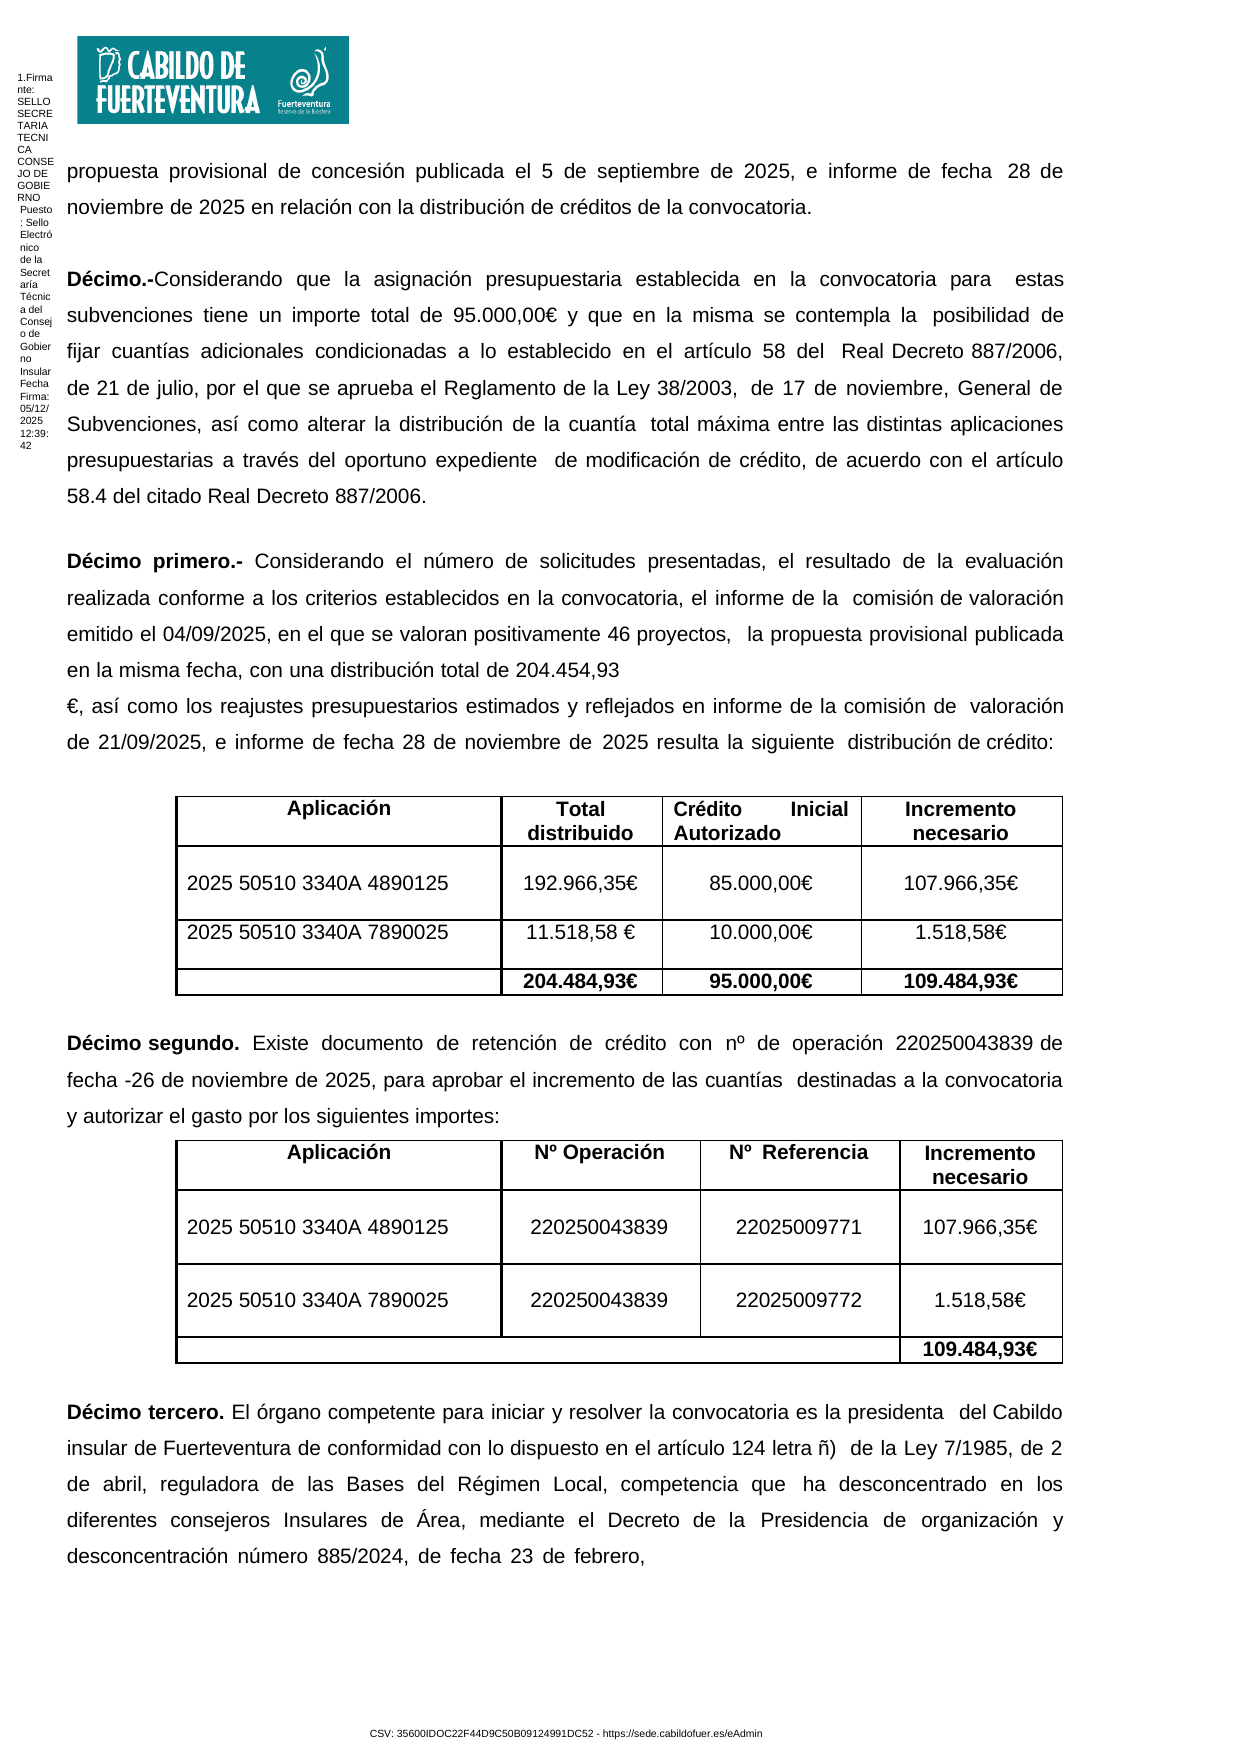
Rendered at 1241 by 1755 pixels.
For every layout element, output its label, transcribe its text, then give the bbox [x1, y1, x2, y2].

table_header Nº Referencia [701, 1141, 899, 1189]
table_header Total distribuido [503, 797, 662, 845]
text €, así como los reajustes presupuestarios estimados y reflejados en informe de la comisión de valoración de 21/09/2025, e informe de fecha 28 de noviembre de 2025 resulta la siguiente distribución de crédito: [67, 694, 1064, 754]
table_cell 1.518,58€ [901, 1265, 1062, 1336]
text Puesto: Sello Electrónico de la Secretaría Técnica del Consejo de Gobierno Insular Fecha Firma: 05/12/2025 12:39:42 [20, 204, 53, 452]
table_cell 109.484,93€ [901, 1338, 1062, 1362]
table_cell 2025 50510 3340A 7890025 [178, 1265, 500, 1336]
table_header Incremento necesario [862, 797, 1062, 845]
text Décimo segundo. Existe documento de retención de crédito con nº de operación 220250043839 de fecha -26 de noviembre de 2025, para aprobar el incremento de las cuantías destinadas a la convocatoria y autorizar el gasto por los siguientes importes: [67, 1031, 1064, 1127]
text Décimo primero.- Considerando el número de solicitudes presentadas, el resultado de la evaluación realizada conforme a los criterios establecidos en la convocatoria, el informe de la comisión de valoración emitido el 04/09/2025, en el que se valoran positivamente 46 proyectos, la propuesta provisional publicada en la misma fecha, con una distribución total de 204.454,93 [67, 549, 1064, 682]
text 1.Firmante: SELLO SECRETARIA TECNICA CONSEJO DE GOBIERNO [17, 72, 54, 204]
table_cell 95.000,00€ [663, 970, 861, 994]
table_cell 22025009771 [701, 1191, 899, 1263]
table_header Aplicación [178, 1141, 500, 1189]
table_cell 109.484,93€ [862, 970, 1062, 994]
table_cell 85.000,00€ [663, 847, 861, 919]
table_cell 22025009772 [701, 1265, 899, 1336]
table_cell 204.484,93€ [503, 970, 662, 994]
table_header Crédito Inicial Autorizado [663, 797, 861, 845]
table_header Nº Operación [503, 1141, 700, 1189]
text propuesta provisional de concesión publicada el 5 de septiembre de 2025, e informe de fecha 28 de noviembre de 2025 en relación con la distribución de créditos de la convocatoria. [67, 159, 1064, 219]
table_cell 107.966,35€ [862, 847, 1062, 919]
table_header Aplicación [178, 797, 500, 845]
table_cell 220250043839 [503, 1191, 700, 1263]
table_cell 2025 50510 3340A 7890025 [178, 921, 500, 968]
table_cell [178, 1338, 899, 1362]
text Décimo tercero. El órgano competente para iniciar y resolver la convocatoria es la presidenta del Cabildo insular de Fuerteventura de conformidad con lo dispuesto en el artículo 124 letra ñ) de la Ley 7/1985, de 2 de abril, reguladora de las Bases del Régimen Local, competencia que ha desconcentrado en los diferentes consejeros Insulares de Área, mediante el Decreto de la Presidencia de organización y desconcentración número 885/2024, de fecha 23 de febrero, [67, 1399, 1064, 1568]
table_cell 11.518,58 € [503, 921, 662, 968]
text Décimo.-Considerando que la asignación presupuestaria establecida en la convocatoria para estas subvenciones tiene un importe total de 95.000,00€ y que en la misma se contempla la posibilidad de fijar cuantías adicionales condicionadas a lo establecido en el artículo 58 del Real Decreto 887/2006, de 21 de julio, por el que se aprueba el Reglamento de la Ley 38/2003, de 17 de noviembre, General de Subvenciones, así como alterar la distribución de la cuantía total máxima entre las distintas aplicaciones presupuestarias a través del oportuno expediente de modificación de crédito, de acuerdo con el artículo 58.4 del citado Real Decreto 887/2006. [67, 267, 1064, 508]
table_cell 192.966,35€ [503, 847, 662, 919]
table_cell 1.518,58€ [862, 921, 1062, 968]
table_cell 2025 50510 3340A 4890125 [178, 847, 500, 919]
table_cell 107.966,35€ [901, 1191, 1062, 1263]
table_cell [178, 970, 500, 994]
table_cell 2025 50510 3340A 4890125 [178, 1191, 500, 1263]
table_cell 10.000,00€ [663, 921, 861, 968]
table_cell 220250043839 [503, 1265, 700, 1336]
table_header Incremento necesario [901, 1141, 1062, 1189]
